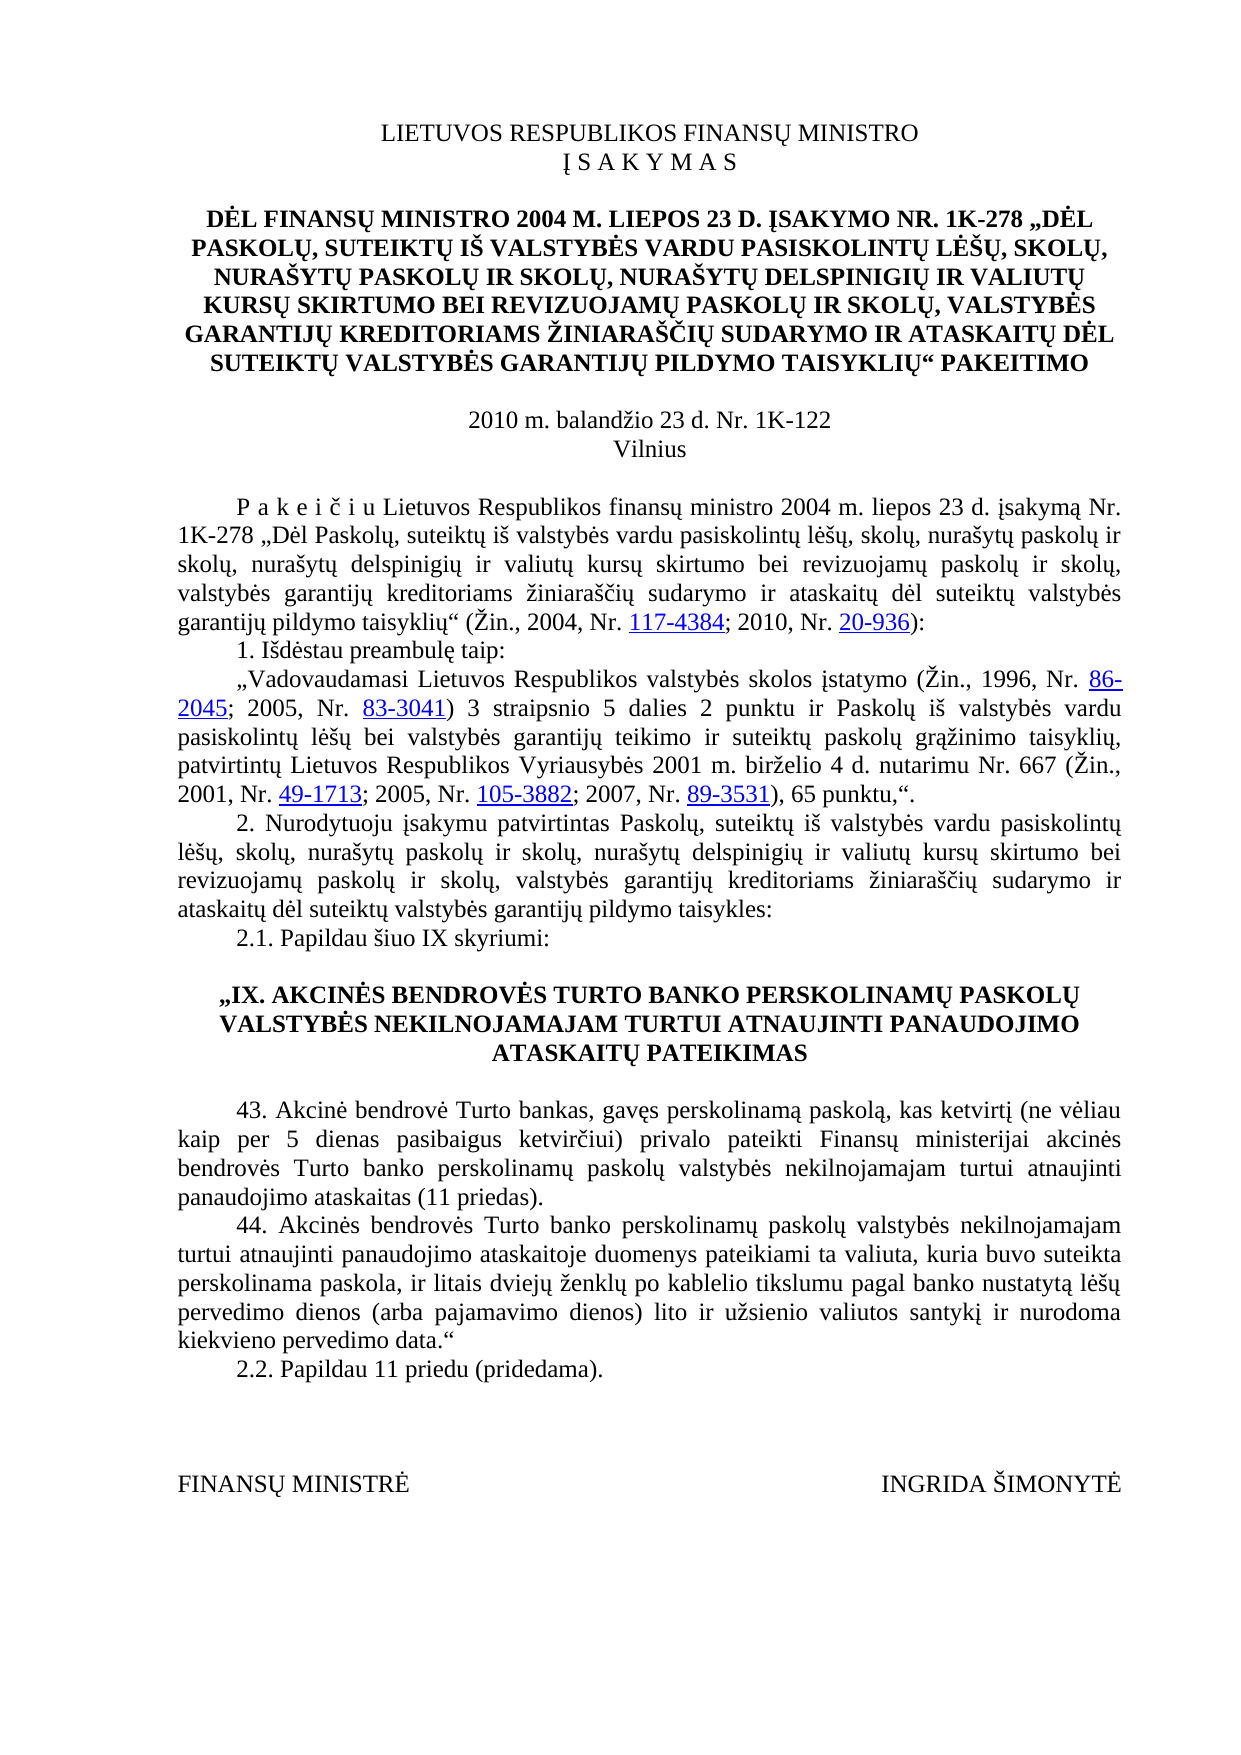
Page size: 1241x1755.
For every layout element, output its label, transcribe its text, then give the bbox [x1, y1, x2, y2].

text Vilnius [177, 434, 1122, 463]
text DĖL FINANSŲ MINISTRO 2004 M. LIEPOS 23 D. ĮSAKYMO Nr. 1K-278 „DĖL PASKOLŲ, SUTEIKTŲ IŠ VALSTYBĖS VARDU PASISKOLINTŲ LĖŠŲ, SKOLŲ, NURAŠYTŲ PASKOLŲ IR SKOLŲ, NURAŠYTŲ DELSPINIGIŲ IR VALIUTŲ KURSŲ SKIRTUMO BEI REVIZUOJAMŲ PASKOLŲ IR SKOLŲ, VALSTYBĖS GARANTIJŲ KREDITORIAMS ŽINIARAŠČIŲ SUDARYMO IR ATASKAITŲ DĖL SUTEIKTŲ VALSTYBĖS GARANTIJŲ PILDYMO TAISYKLIŲ“ PAKEITIMO [177, 204, 1122, 377]
text P a k e i č i u Lietuvos Respublikos finansų ministro 2004 m. liepos 23 d. įsakymą Nr. 1K-278 „Dėl Paskolų, suteiktų iš valstybės vardu pasiskolintų lėšų, skolų, nurašytų paskolų ir skolų, nurašytų delspinigių ir valiutų kursų skirtumo bei revizuojamų paskolų ir skolų, valstybės garantijų kreditoriams žiniaraščių sudarymo ir ataskaitų dėl suteiktų valstybės garantijų pildymo taisyklių“ (Žin., 2004, Nr. 117-4384; 2010, Nr. 20-936): [177, 492, 1122, 636]
text 1. Išdėstau preambulę taip: [177, 636, 1122, 664]
text FINANSŲ MINISTRĖ INGRIDA ŠIMONYTĖ [177, 1469, 1122, 1498]
text 2010 m. balandžio 23 d. Nr. 1K-122 [177, 406, 1122, 434]
text „Vadovaudamasi Lietuvos Respublikos valstybės skolos įstatymo (Žin., 1996, Nr. 86-2045; 2005, Nr. 83-3041) 3 straipsnio 5 dalies 2 punktu ir Paskolų iš valstybės vardu pasiskolintų lėšų bei valstybės garantijų teikimo ir suteiktų paskolų grąžinimo taisyklių, patvirtintų Lietuvos Respublikos Vyriausybės 2001 m. birželio 4 d. nutarimu Nr. 667 (Žin., 2001, Nr. 49-1713; 2005, Nr. 105-3882; 2007, Nr. 89-3531), 65 punktu,“. [177, 664, 1122, 808]
text 2. Nurodytuoju įsakymu patvirtintas Paskolų, suteiktų iš valstybės vardu pasiskolintų lėšų, skolų, nurašytų paskolų ir skolų, nurašytų delspinigių ir valiutų kursų skirtumo bei revizuojamų paskolų ir skolų, valstybės garantijų kreditoriams žiniaraščių sudarymo ir ataskaitų dėl suteiktų valstybės garantijų pildymo taisykles: [177, 808, 1122, 923]
text 2.2. Papildau 11 priedu (pridedama). [177, 1354, 1122, 1383]
text „IX. AKCINĖS BENDROVĖS TURTO BANKO PERSKOLINAMŲ PASKOLŲ VALSTYBĖS NEKILNOJAMAJAM TURTUI ATNAUJINTI PANAUDOJIMO ATASKAITŲ PATEIKIMAS [177, 981, 1122, 1067]
text 44. Akcinės bendrovės Turto banko perskolinamų paskolų valstybės nekilnojamajam turtui atnaujinti panaudojimo ataskaitoje duomenys pateikiami ta valiuta, kuria buvo suteikta perskolinama paskola, ir litais dviejų ženklų po kablelio tikslumu pagal banko nustatytą lėšų pervedimo dienos (arba pajamavimo dienos) lito ir užsienio valiutos santykį ir nurodoma kiekvieno pervedimo data.“ [177, 1211, 1122, 1354]
text LIETUVOS RESPUBLIKOS FINANSŲ MINISTRO [177, 118, 1122, 147]
text 43. Akcinė bendrovė Turto bankas, gavęs perskolinamą paskolą, kas ketvirtį (ne vėliau kaip per 5 dienas pasibaigus ketvirčiui) privalo pateikti Finansų ministerijai akcinės bendrovės Turto banko perskolinamų paskolų valstybės nekilnojamajam turtui atnaujinti panaudojimo ataskaitas (11 priedas). [177, 1096, 1122, 1211]
text 2.1. Papildau šiuo IX skyriumi: [177, 923, 1122, 952]
text Į S A K Y M A S [177, 147, 1122, 176]
